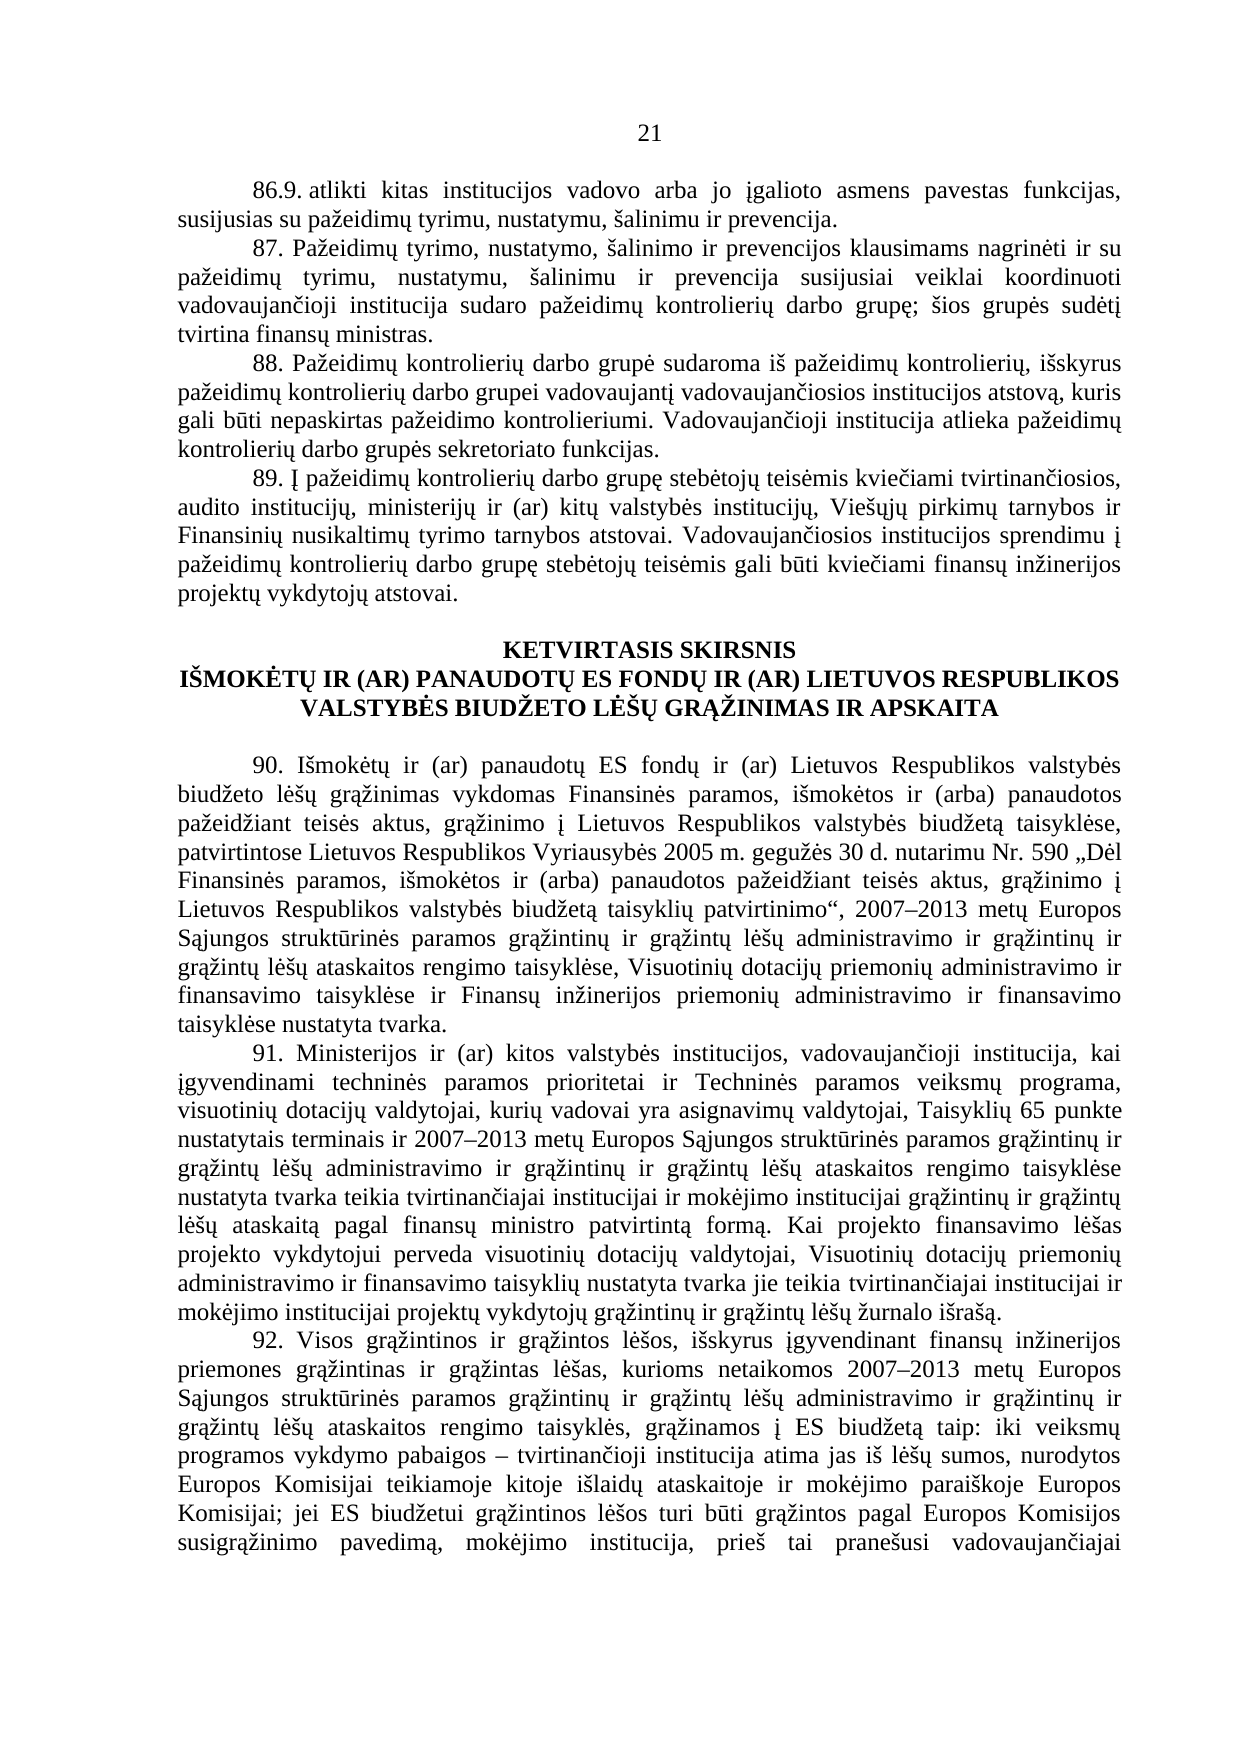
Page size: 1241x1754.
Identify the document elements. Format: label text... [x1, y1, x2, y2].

text 89. Į pažeidimų kontrolierių darbo grupę stebėtojų teisėmis kviečiami tvirtinančiosios, audito institucijų, ministerijų ir (ar) kitų valstybės institucijų, Viešųjų pirkimų tarnybos ir Finansinių nusikaltimų tyrimo tarnybos atstovai. Vadovaujančiosios institucijos sprendimu į pažeidimų kontrolierių darbo grupę stebėtojų teisėmis gali būti kviečiami finansų inžinerijos projektų vykdytojų atstovai. [177, 463, 1122, 607]
text 87. Pažeidimų tyrimo, nustatymo, šalinimo ir prevencijos klausimams nagrinėti ir su pažeidimų tyrimu, nustatymu, šalinimu ir prevencija susijusiai veiklai koordinuoti vadovaujančioji institucija sudaro pažeidimų kontrolierių darbo grupę; šios grupės sudėtį tvirtina finansų ministras. [177, 233, 1122, 348]
text 86.9. atlikti kitas institucijos vadovo arba jo įgalioto asmens pavestas funkcijas, susijusias su pažeidimų tyrimu, nustatymu, šalinimu ir prevencija. [177, 176, 1122, 233]
text 88. Pažeidimų kontrolierių darbo grupė sudaroma iš pažeidimų kontrolierių, išskyrus pažeidimų kontrolierių darbo grupei vadovaujantį vadovaujančiosios institucijos atstovą, kuris gali būti nepaskirtas pažeidimo kontrolieriumi. Vadovaujančioji institucija atlieka pažeidimų kontrolierių darbo grupės sekretoriato funkcijas. [177, 348, 1122, 463]
text 90. Išmokėtų ir (ar) panaudotų ES fondų ir (ar) Lietuvos Respublikos valstybės biudžeto lėšų grąžinimas vykdomas Finansinės paramos, išmokėtos ir (arba) panaudotos pažeidžiant teisės aktus, grąžinimo į Lietuvos Respublikos valstybės biudžetą taisyklėse, patvirtintose Lietuvos Respublikos Vyriausybės 2005 m. gegužės 30 d. nutarimu Nr. 590 „Dėl Finansinės paramos, išmokėtos ir (arba) panaudotos pažeidžiant teisės aktus, grąžinimo į Lietuvos Respublikos valstybės biudžetą taisyklių patvirtinimo“, 2007–2013 metų Europos Sąjungos struktūrinės paramos grąžintinų ir grąžintų lėšų administravimo ir grąžintinų ir grąžintų lėšų ataskaitos rengimo taisyklėse, Visuotinių dotacijų priemonių administravimo ir finansavimo taisyklėse ir Finansų inžinerijos priemonių administravimo ir finansavimo taisyklėse nustatyta tvarka. [177, 751, 1122, 1038]
text 91. Ministerijos ir (ar) kitos valstybės institucijos, vadovaujančioji institucija, kai įgyvendinami techninės paramos prioritetai ir Techninės paramos veiksmų programa, visuotinių dotacijų valdytojai, kurių vadovai yra asignavimų valdytojai, Taisyklių 65 punkte nustatytais terminais ir 2007–2013 metų Europos Sąjungos struktūrinės paramos grąžintinų ir grąžintų lėšų administravimo ir grąžintinų ir grąžintų lėšų ataskaitos rengimo taisyklėse nustatyta tvarka teikia tvirtinančiajai institucijai ir mokėjimo institucijai grąžintinų ir grąžintų lėšų ataskaitą pagal finansų ministro patvirtintą formą. Kai projekto finansavimo lėšas projekto vykdytojui perveda visuotinių dotacijų valdytojai, Visuotinių dotacijų priemonių administravimo ir finansavimo taisyklių nustatyta tvarka jie teikia tvirtinančiajai institucijai ir mokėjimo institucijai projektų vykdytojų grąžintinų ir grąžintų lėšų žurnalo išrašą. [177, 1038, 1122, 1326]
text išmokėtų ir (ar) panaudotų ES FONDŲ IR (AR) LIETUVOS RESPUBLIKOS VALSTYBĖS BIUDŽETO LĖŠŲ GRĄŽINIMAS IR APSKAITA [177, 664, 1122, 722]
text 92. Visos grąžintinos ir grąžintos lėšos, išskyrus įgyvendinant finansų inžinerijos priemones grąžintinas ir grąžintas lėšas, kurioms netaikomos 2007–2013 metų Europos Sąjungos struktūrinės paramos grąžintinų ir grąžintų lėšų administravimo ir grąžintinų ir grąžintų lėšų ataskaitos rengimo taisyklės, grąžinamos į ES biudžetą taip: iki veiksmų programos vykdymo pabaigos – tvirtinančioji institucija atima jas iš lėšų sumos, nurodytos Europos Komisijai teikiamoje kitoje išlaidų ataskaitoje ir mokėjimo paraiškoje Europos Komisijai; jei ES biudžetui grąžintinos lėšos turi būti grąžintos pagal Europos Komisijos susigrąžinimo pavedimą, mokėjimo institucija, prieš tai pranešusi vadovaujančiajai [177, 1326, 1122, 1556]
text KETVIRTASIS SKIRSNIS [177, 636, 1122, 664]
